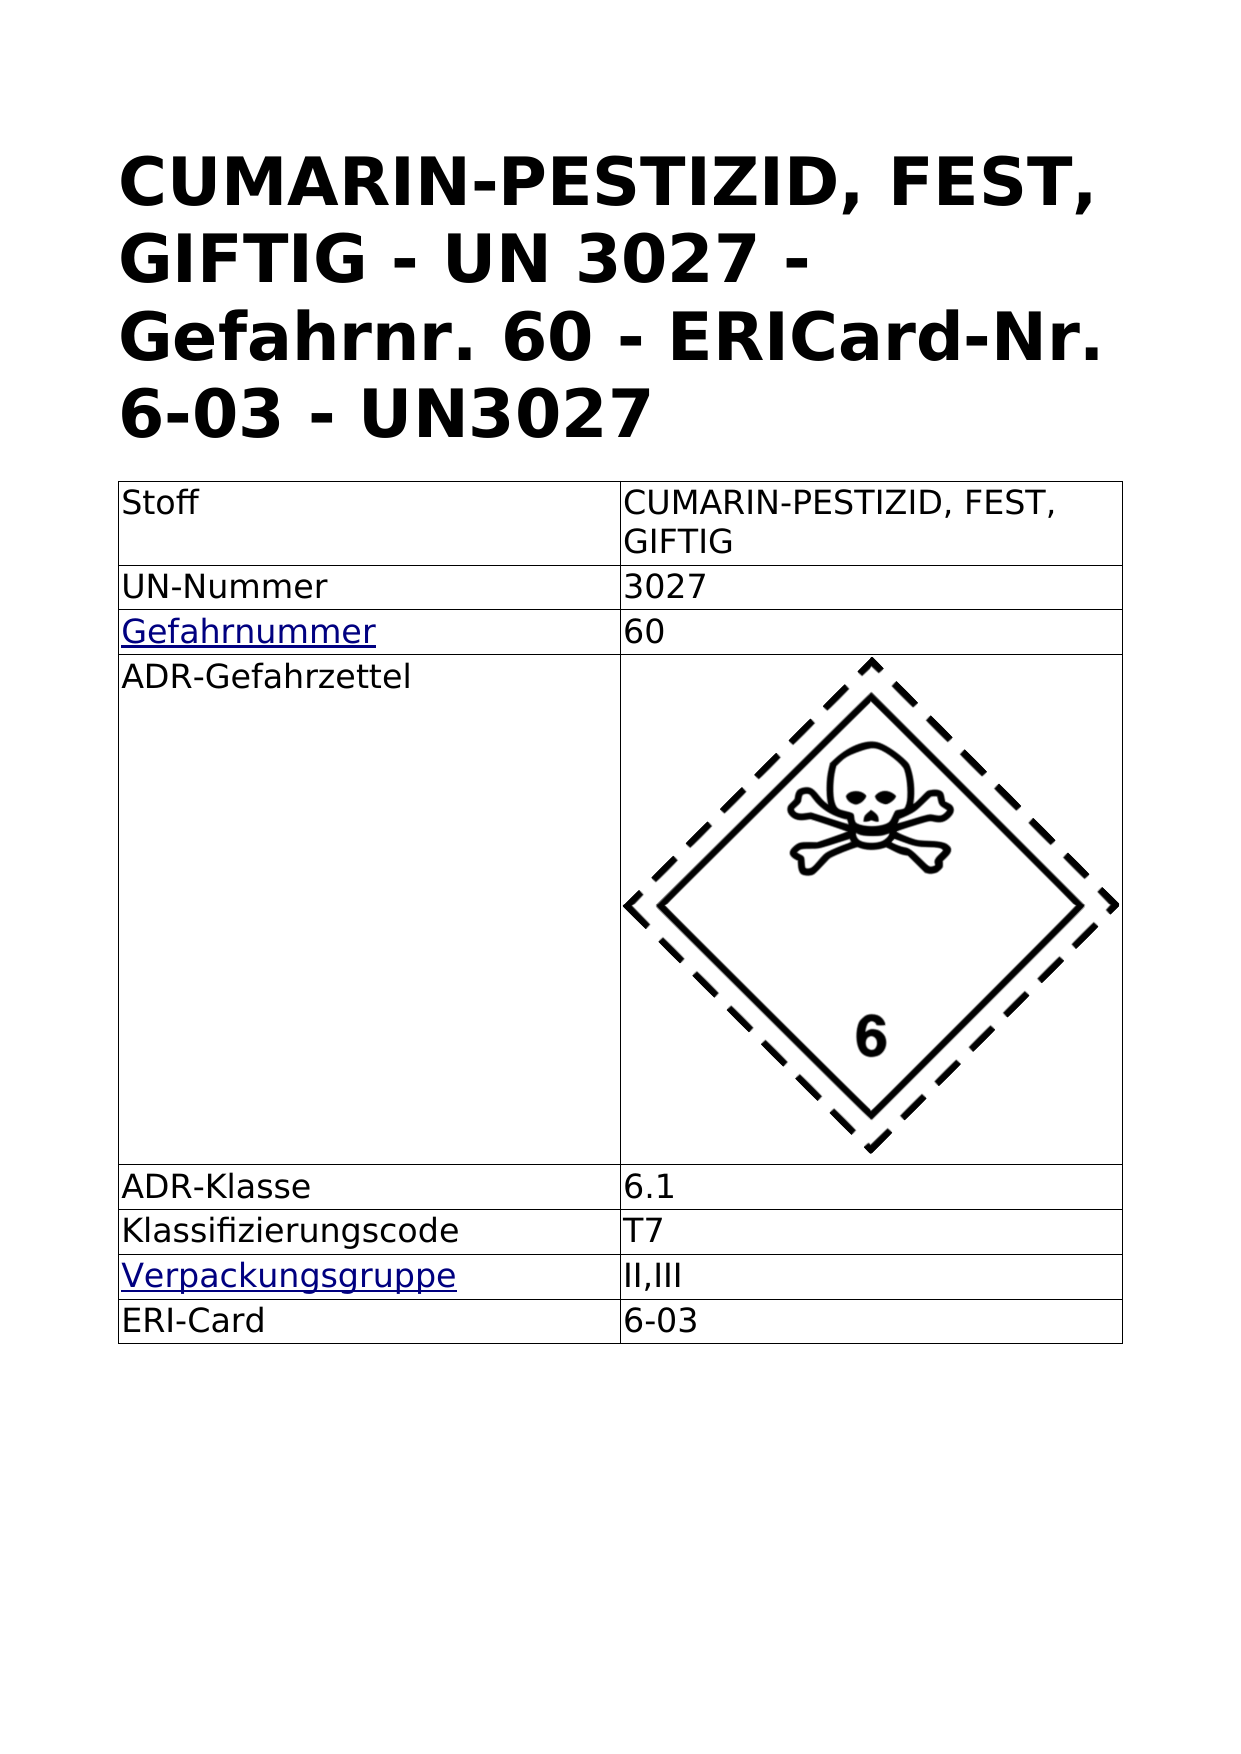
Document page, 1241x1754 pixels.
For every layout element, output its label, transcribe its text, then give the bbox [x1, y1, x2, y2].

table_header Stoff [119, 482, 620, 564]
table_cell 6.1 [621, 1165, 1122, 1209]
subtitle CUMARIN-PESTIZID, FEST, GIFTIG - UN 3027 - Gefahrnr. 60 - ERICard-Nr. 6-03 - UN3027 [118, 143, 1122, 453]
table_cell T7 [621, 1210, 1122, 1254]
table_header CUMARIN-PESTIZID, FEST, GIFTIG [621, 482, 1122, 564]
table_cell ADR-Gefahrzettel [119, 655, 620, 1164]
table_cell UN-Nummer [119, 566, 620, 609]
table_cell ERI-Card [119, 1300, 620, 1343]
table_cell 6-03 [621, 1300, 1122, 1343]
picture [622, 657, 1120, 1154]
table_cell [621, 655, 1122, 1164]
table_cell 3027 [621, 566, 1122, 609]
table_cell Gefahrnummer [119, 610, 620, 654]
table_cell II,III [621, 1255, 1122, 1298]
table_cell Klassifizierungscode [119, 1210, 620, 1254]
table_cell 60 [621, 610, 1122, 654]
table_cell ADR-Klasse [119, 1165, 620, 1209]
table_cell Verpackungsgruppe [119, 1255, 620, 1298]
